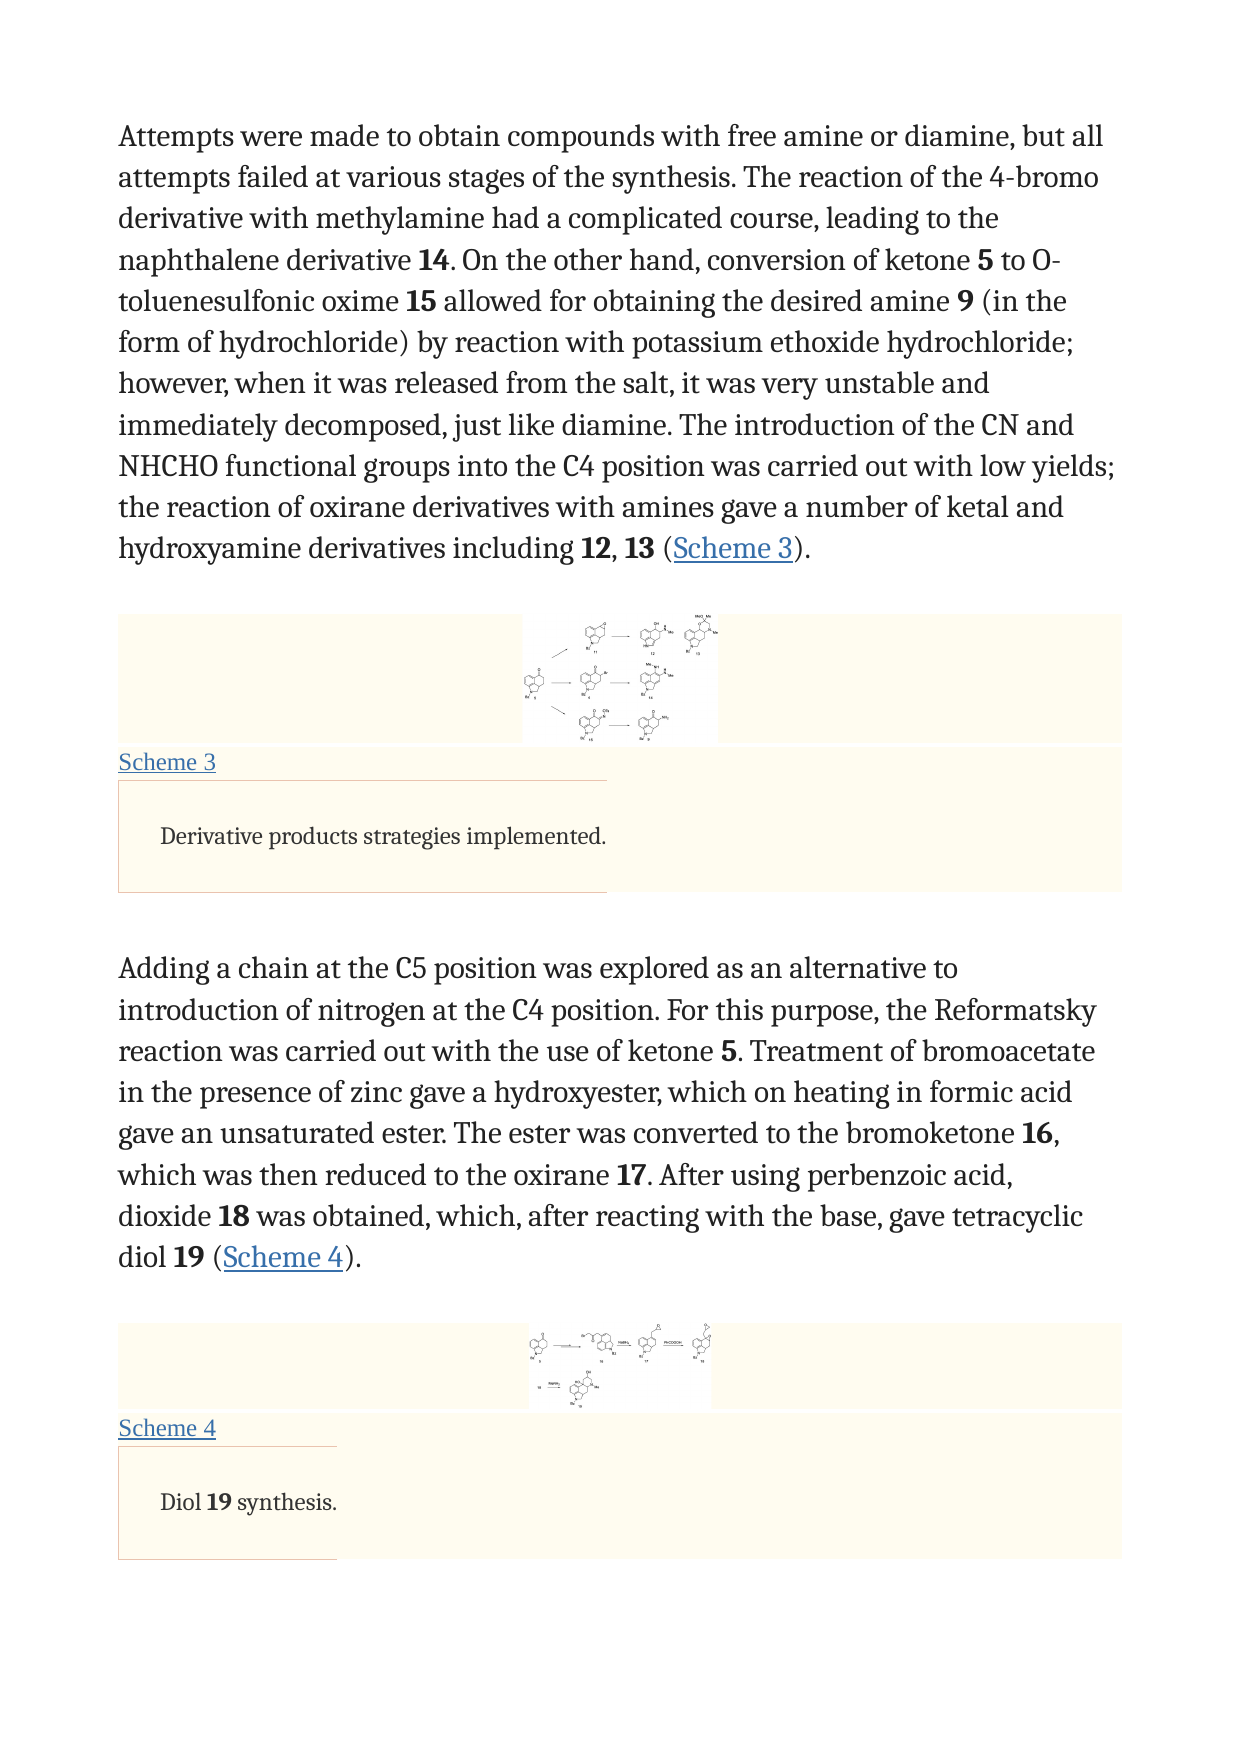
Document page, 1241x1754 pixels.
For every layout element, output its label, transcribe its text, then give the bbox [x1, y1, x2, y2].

text Scheme 3 [118, 747, 1122, 776]
text Adding a chain at the C5 position was explored as an alternative to introduction of nitrogen at the C4 position. For this purpose, the Reformatsky reaction was carried out with the use of ketone 5. Treatment of bromoacetate in the presence of zinc gave a hydroxyester, which on heating in formic acid gave an unsaturated ester. The ester was converted to the bromoketone 16, which was then reduced to the oxirane 17. After using perbenzoic acid, dioxide 18 was obtained, which, after reacting with the base, gave tetracyclic diol 19 (Scheme 4). [118, 951, 1122, 1275]
text Attempts were made to obtain compounds with free amine or diamine, but all attempts failed at various stages of the synthesis. The reaction of the 4-bromo derivative with methylamine had a complicated course, leading to the naphthalene derivative 14. On the other hand, conversion of ketone 5 to O-toluenesulfonic oxime 15 allowed for obtaining the desired amine 9 (in the form of hydrochloride) by reaction with potassium ethoxide hydrochloride; however, when it was released from the salt, it was very unstable and immediately decomposed, just like diamine. The introduction of the CN and NHCHO functional groups into the C4 position was carried out with low yields; the reaction of oxirane derivatives with amines gave a number of ketal and hydroxyamine derivatives including 12, 13 (Scheme 3). [118, 118, 1122, 567]
text Diol 19 synthesis. [119, 1446, 1122, 1559]
text Derivative products strategies implemented. [119, 780, 1122, 892]
picture [528, 1322, 712, 1409]
picture [522, 613, 718, 743]
text Scheme 4 [118, 1413, 1122, 1442]
